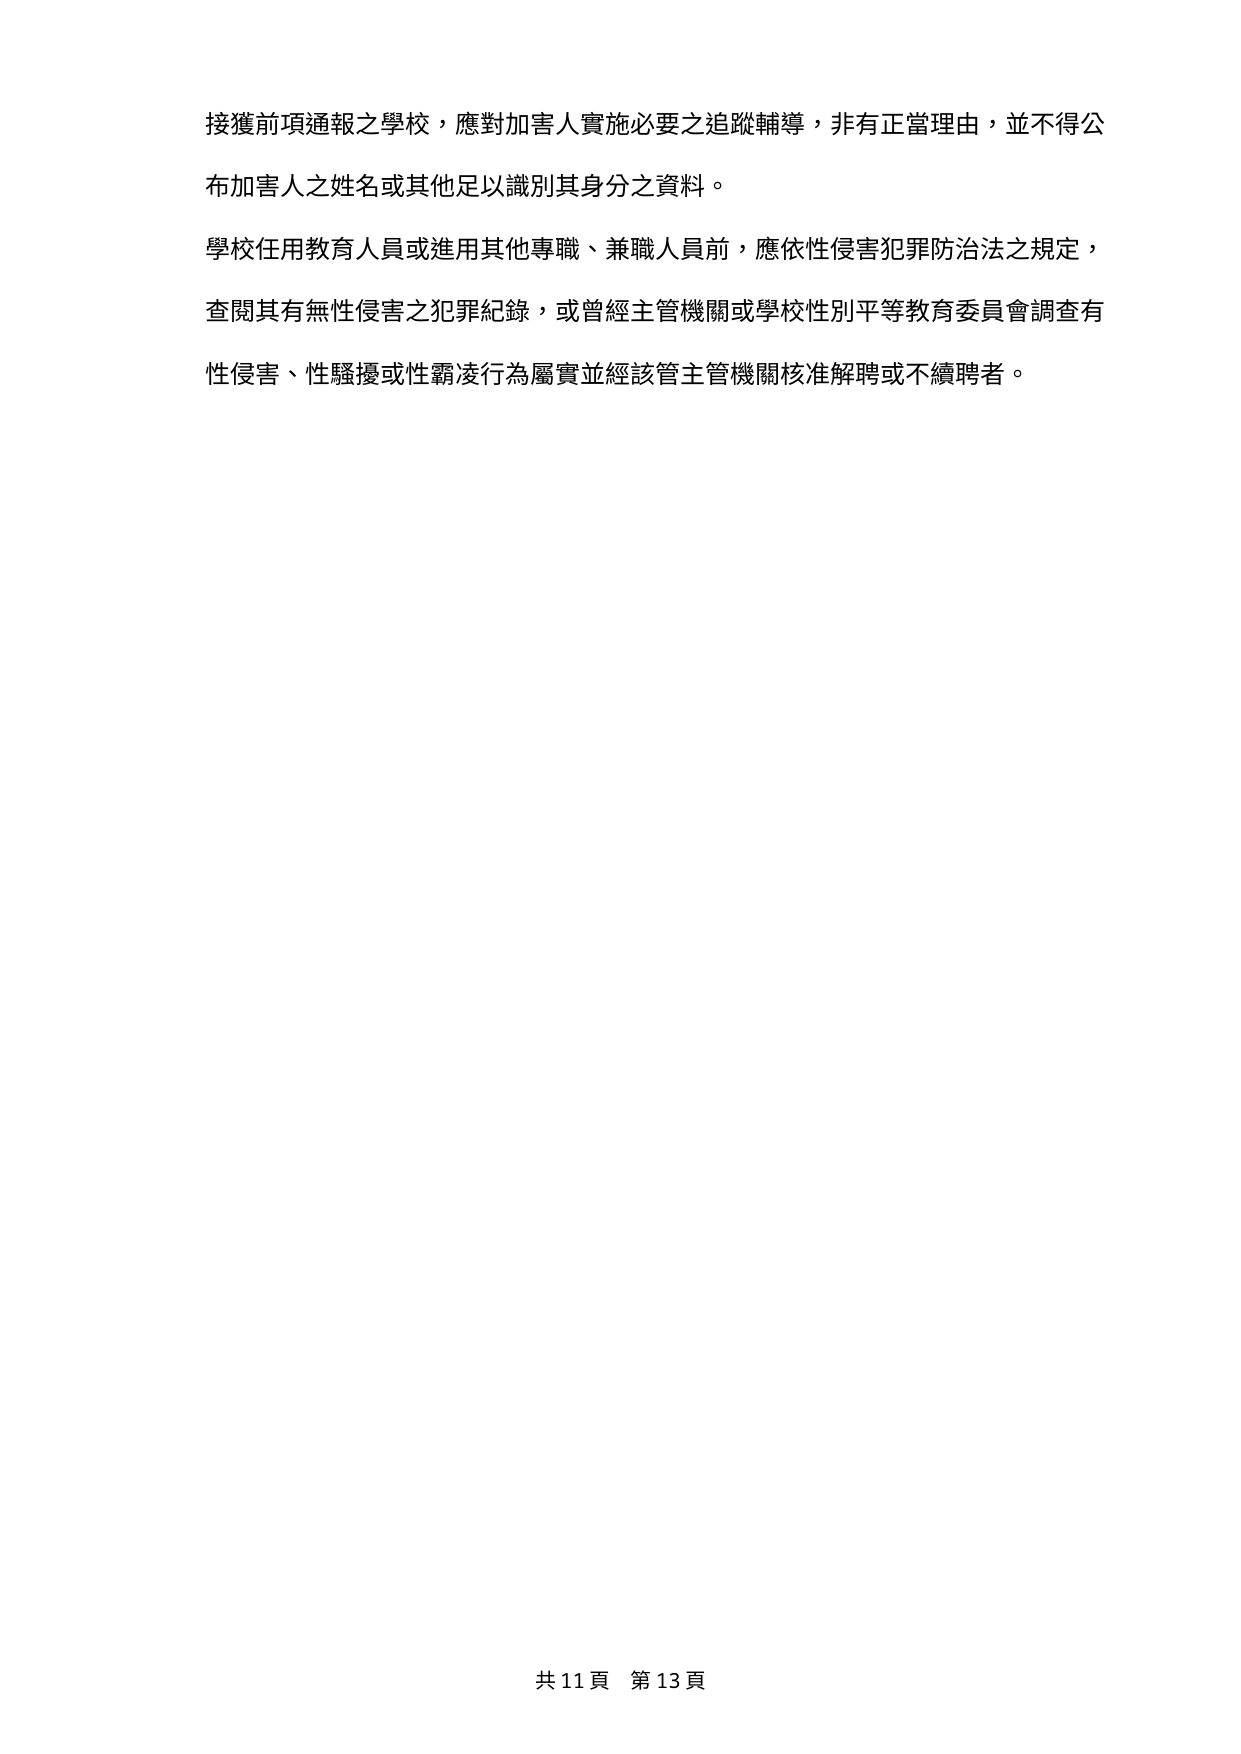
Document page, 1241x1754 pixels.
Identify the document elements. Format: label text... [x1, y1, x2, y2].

text 查閱其有無性侵害之犯罪紀錄，或曾經主管機關或學校性別平等教育委員會調查有 [118, 268, 1122, 331]
text 學校任用教育人員或進用其他專職、兼職人員前，應依性侵害犯罪防治法之規定， [118, 206, 1122, 268]
text 性侵害、性騷擾或性霸凌行為屬實並經該管主管機關核准解聘或不續聘者。 [118, 331, 1122, 393]
text 接獲前項通報之學校，應對加害人實施必要之追蹤輔導，非有正當理由，並不得公 [118, 81, 1122, 143]
text 布加害人之姓名或其他足以識別其身分之資料。 [118, 143, 1122, 206]
